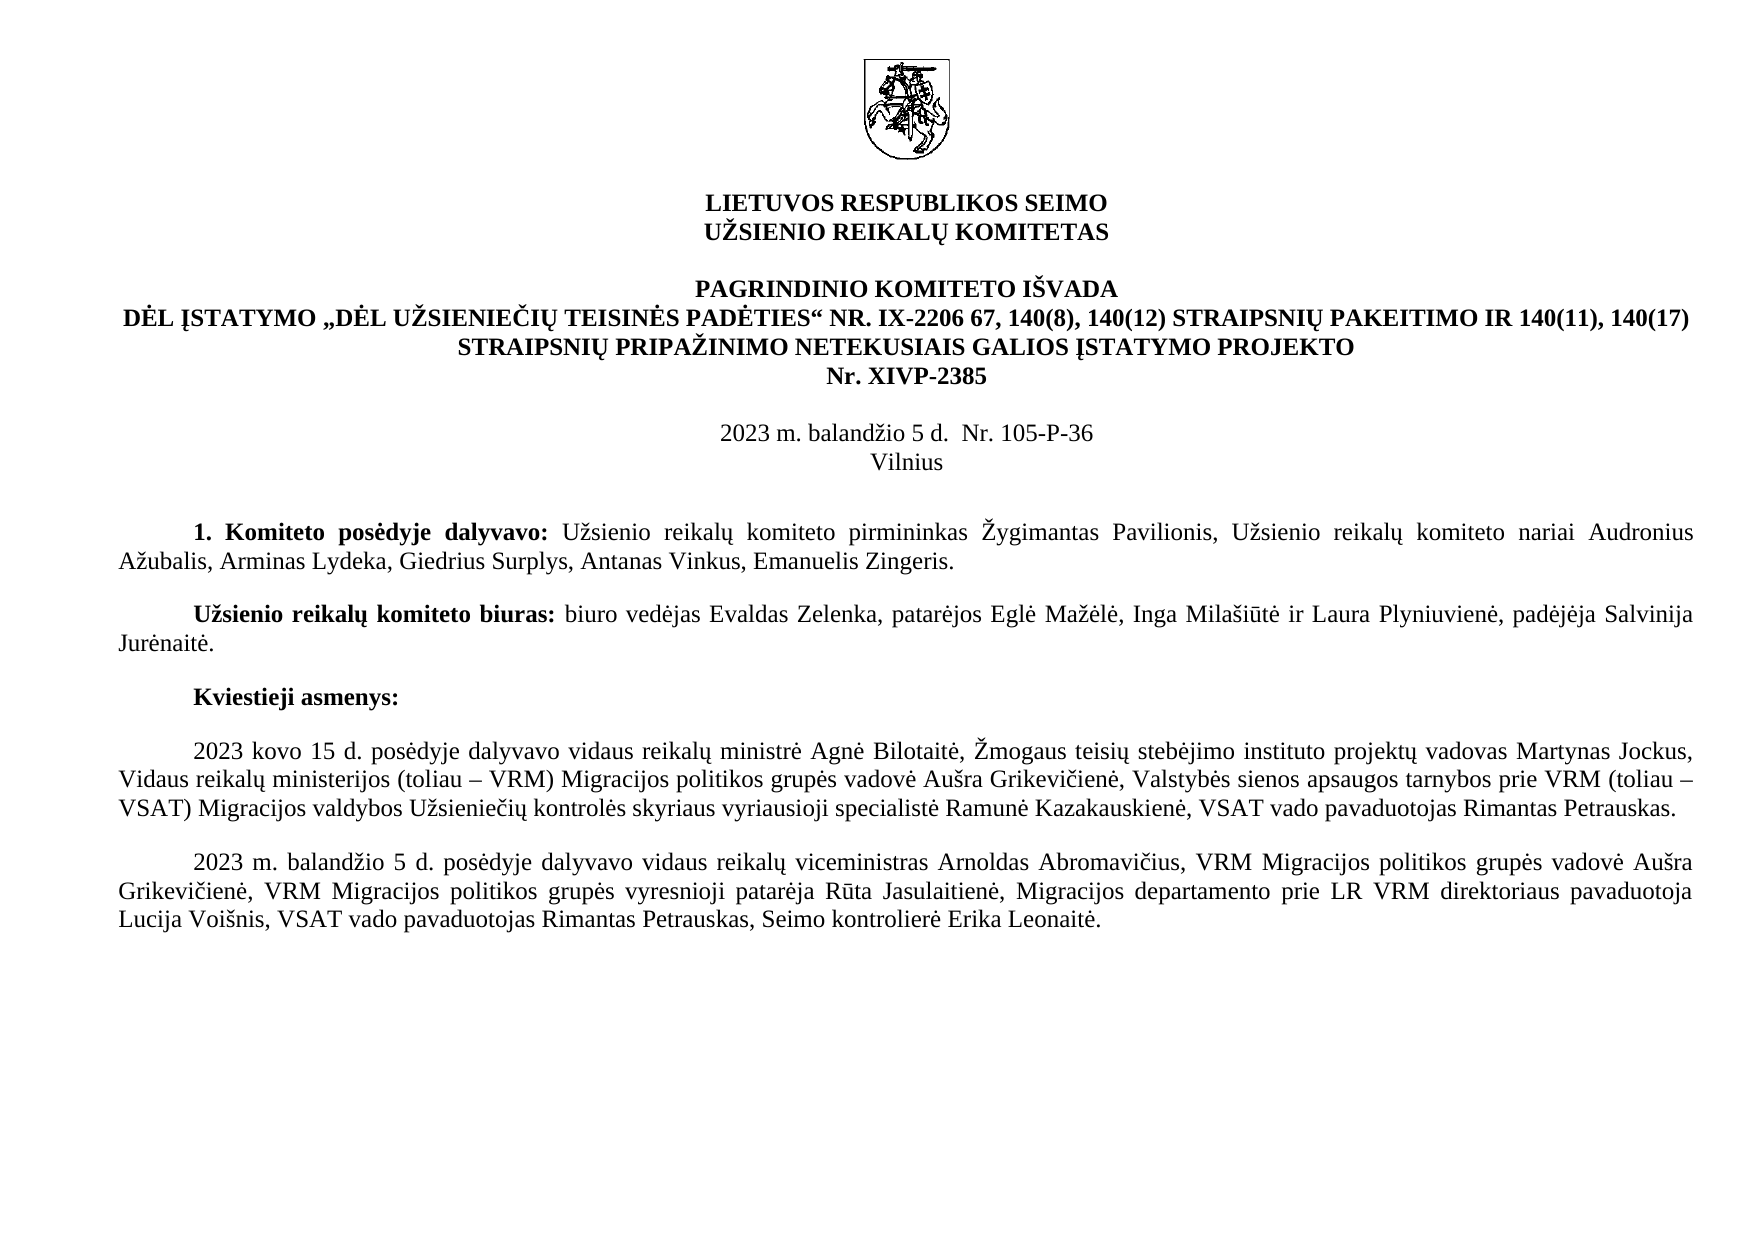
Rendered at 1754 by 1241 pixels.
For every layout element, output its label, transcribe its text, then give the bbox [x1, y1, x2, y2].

text 1. Komiteto posėdyje dalyvavo: Užsienio reikalų komiteto pirmininkas Žygimantas Pavilionis, Užsienio reikalų komiteto nariai Audronius Ažubalis, Arminas Lydeka, Giedrius Surplys, Antanas Vinkus, Emanuelis Zingeris. [118, 517, 1695, 574]
text DĖL ĮSTATYMO „DĖL UŽSIENIEČIŲ TEISINĖS PADĖTIES“ NR. IX-2206 67, 140(8), 140(12) STRAIPSNIŲ PAKEITIMO IR 140(11), 140(17) STRAIPSNIŲ PRIPAŽINIMO NETEKUSIAIS GALIOS ĮSTATYMO PROJEKTO [118, 303, 1695, 361]
text Užsienio reikalų komiteto biuras: biuro vedėjas Evaldas Zelenka, patarėjos Eglė Mažėlė, Inga Milašiūtė ir Laura Plyniuvienė, padėjėja Salvinija Jurėnaitė. [118, 599, 1695, 657]
text Nr. XIVP-2385 [118, 361, 1695, 389]
text Užsienio reikalų komitetas [118, 217, 1695, 246]
text Vilnius [118, 447, 1695, 476]
text Kviestieji asmenys: [118, 682, 1695, 711]
text LIETUVOS RESPUBLIKOS SEIMO [118, 188, 1695, 217]
text 2023 m. balandžio 5 d. Nr. 105-P-36 [118, 418, 1695, 447]
text 2023 kovo 15 d. posėdyje dalyvavo vidaus reikalų ministrė Agnė Bilotaitė, Žmogaus teisių stebėjimo instituto projektų vadovas Martynas Jockus, Vidaus reikalų ministerijos (toliau – VRM) Migracijos politikos grupės vadovė Aušra Grikevičienė, Valstybės sienos apsaugos tarnybos prie VRM (toliau – VSAT) Migracijos valdybos Užsieniečių kontrolės skyriaus vyriausioji specialistė Ramunė Kazakauskienė, VSAT vado pavaduotojas Rimantas Petrauskas. [118, 736, 1695, 822]
subtitle PAGRINDINIO KOMITETO IŠVADA [118, 274, 1695, 303]
text 2023 m. balandžio 5 d. posėdyje dalyvavo vidaus reikalų viceministras Arnoldas Abromavičius, VRM Migracijos politikos grupės vadovė Aušra Grikevičienė, VRM Migracijos politikos grupės vyresnioji patarėja Rūta Jasulaitienė, Migracijos departamento prie LR VRM direktoriaus pavaduotoja Lucija Voišnis, VSAT vado pavaduotojas Rimantas Petrauskas, Seimo kontrolierė Erika Leonaitė. [118, 847, 1695, 933]
